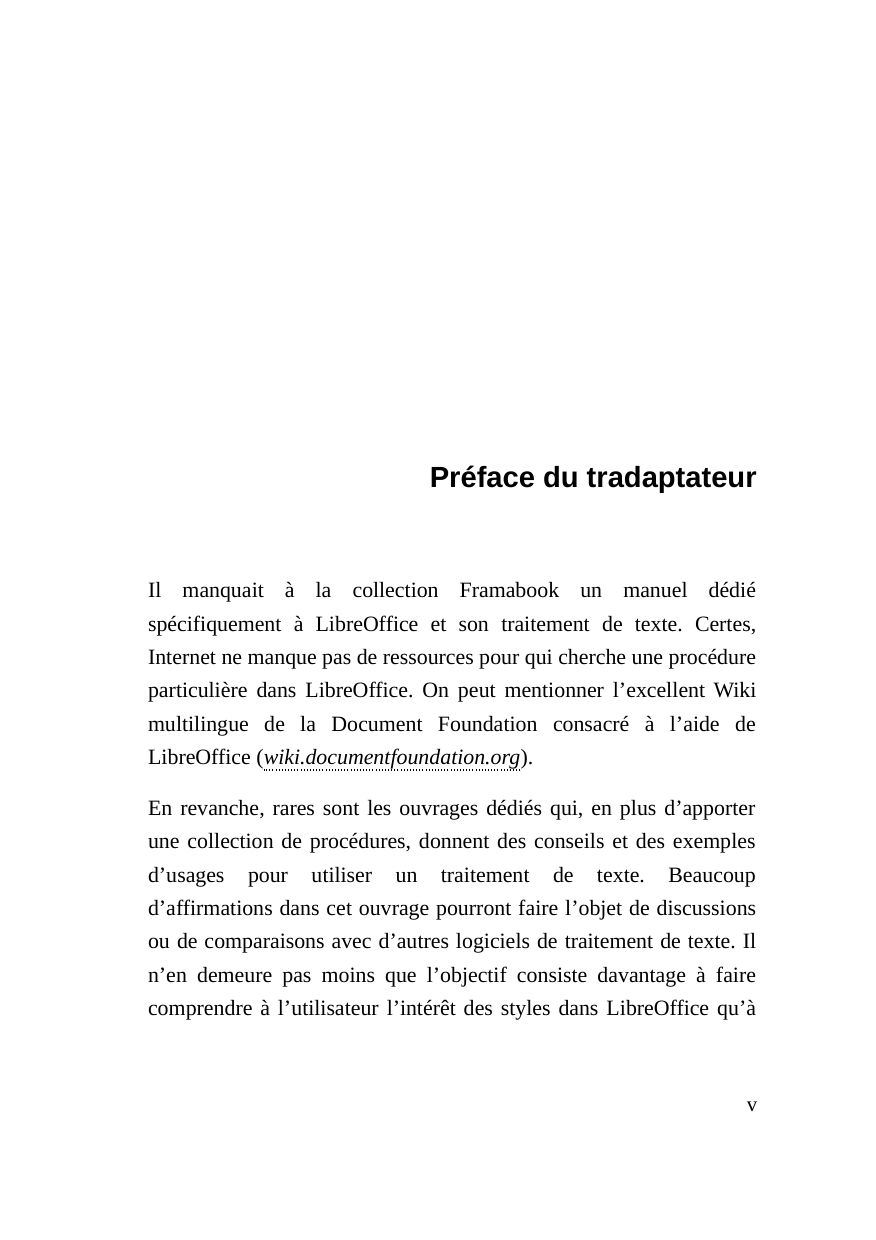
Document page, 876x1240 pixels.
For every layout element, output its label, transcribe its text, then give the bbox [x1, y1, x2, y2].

text Il manquait à la collection Framabook un manuel dédié spécifiquement à LibreOffice et son traitement de texte. Certes, Internet ne manque pas de ressources pour qui cherche une procédure particulière dans LibreOffice. On peut mentionner l’excellent Wiki multilingue de la Document Foundation consacré à l’aide de LibreOffice (wiki.documentfoundation.org). [148, 571, 757, 771]
subtitle Préface du tradaptateur [148, 354, 757, 521]
text En revanche, rares sont les ouvrages dédiés qui, en plus d’apporter une collection de procédures, donnent des conseils et des exemples d’usages pour utiliser un traitement de texte. Beaucoup d’affirmations dans cet ouvrage pourront faire l’objet de discussions ou de comparaisons avec d’autres logiciels de traitement de texte. Il n’en demeure pas moins que l’objectif consiste davantage à faire comprendre à l’utilisateur l’intérêt des styles dans LibreOffice qu’à [148, 789, 757, 1022]
